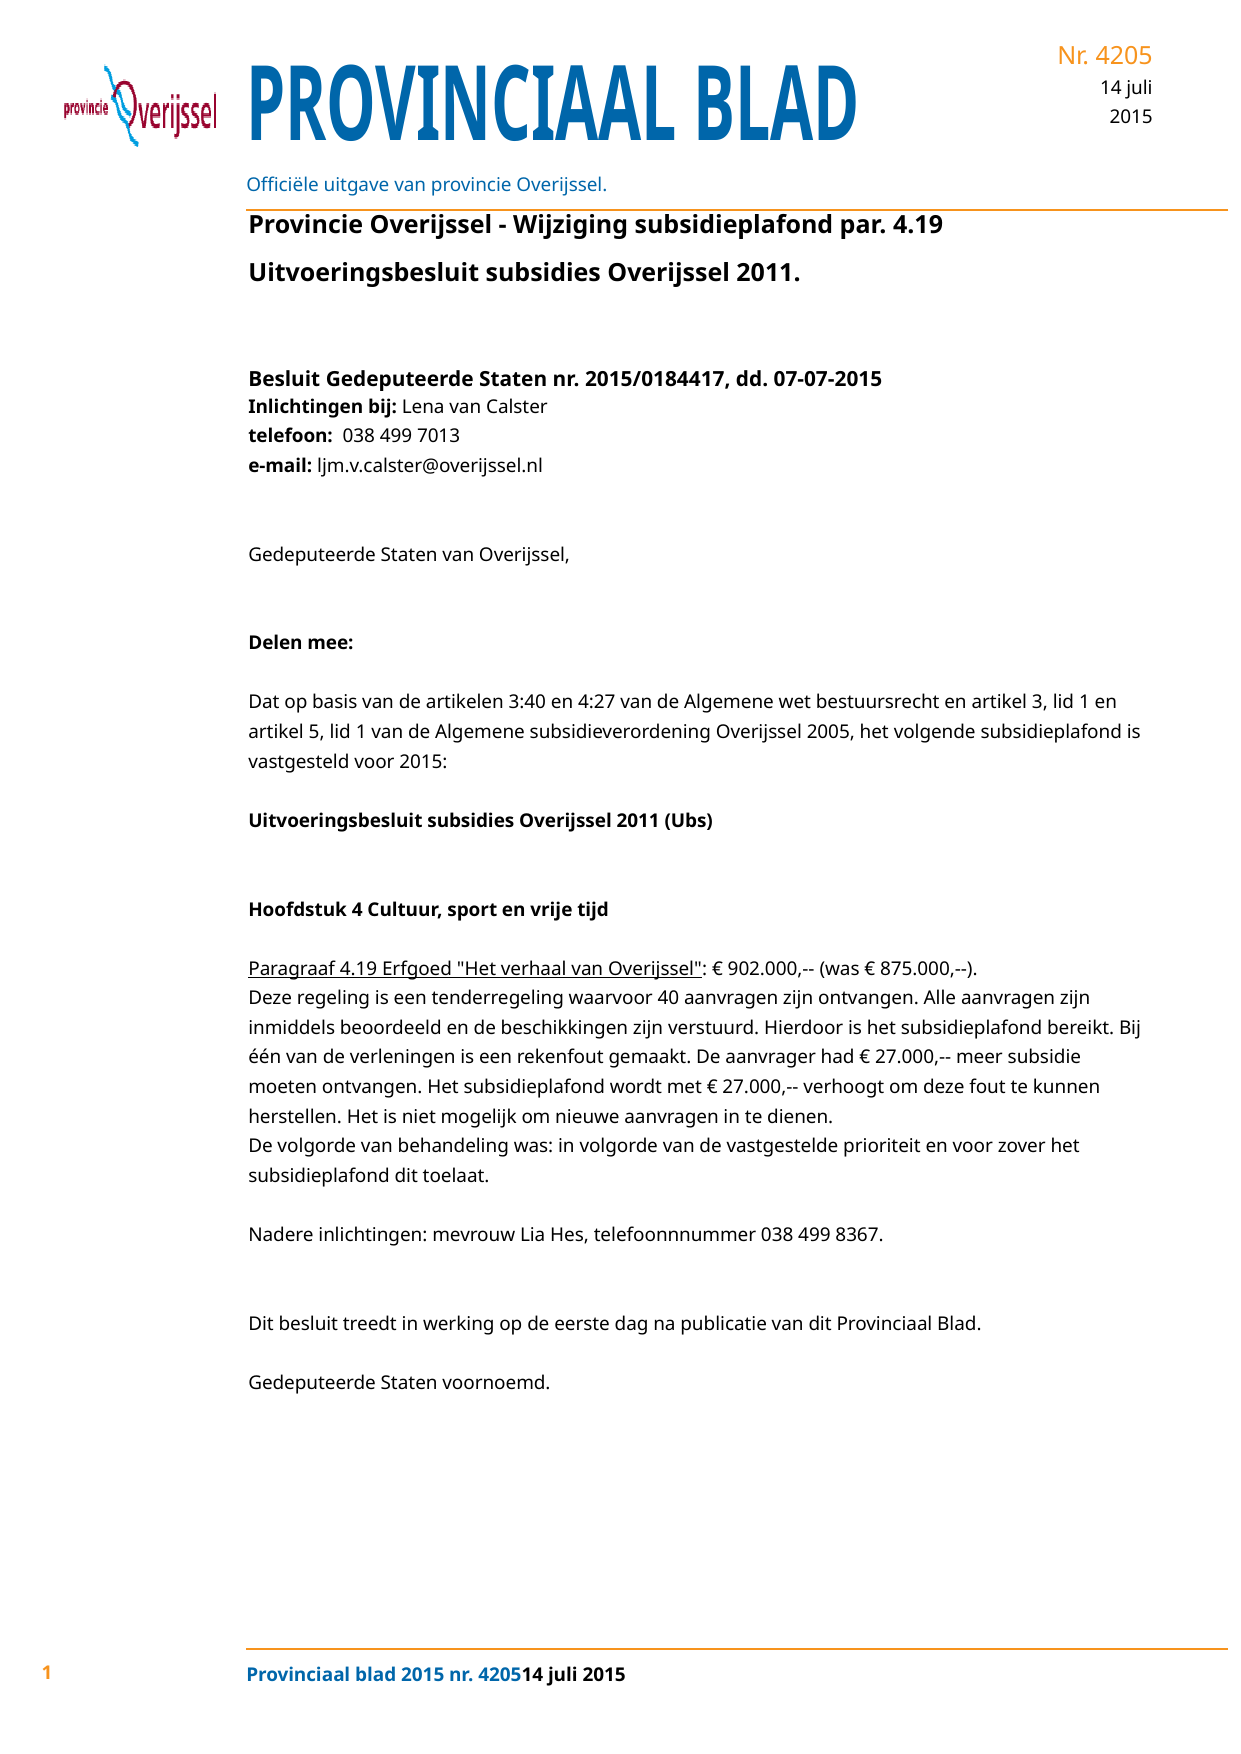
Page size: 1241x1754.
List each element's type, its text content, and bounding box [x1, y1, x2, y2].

text Deze regeling is een tenderregeling waarvoor 40 aanvragen zijn ontvangen. Alle aanvragen zijn inmiddels beoordeeld en de beschikkingen zijn verstuurd. Hierdoor is het subsidieplafond bereikt. Bij één van de verleningen is een rekenfout gemaakt. De aanvrager had € 27.000,-- meer subsidie moeten ontvangen. Het subsidieplafond wordt met € 27.000,-- verhoogt om deze fout te kunnen herstellen. Het is niet mogelijk om nieuwe aanvragen in te dienen. [248, 984, 1152, 1129]
text Besluit Gedeputeerde Staten nr. 2015/0184417, dd. 07-07-2015 [248, 364, 1152, 393]
text telefoon: 038 499 7013 [248, 422, 1152, 448]
text Dit besluit treedt in werking op de eerste dag na publicatie van dit Provinciaal Blad. [248, 1310, 1152, 1336]
text Gedeputeerde Staten van Overijssel, [248, 541, 1152, 567]
text Inlichtingen bij: Lena van Calster [248, 393, 1152, 419]
text De volgorde van behandeling was: in volgorde van de vastgestelde prioriteit en voor zover het subsidieplafond dit toelaat. [248, 1132, 1152, 1188]
text Hoofdstuk 4 Cultuur, sport en vrije tijd [248, 896, 1152, 922]
text Gedeputeerde Staten voornoemd. [248, 1369, 1152, 1395]
picture [41, 47, 231, 172]
text Nadere inlichtingen: mevrouw Lia Hes, telefoonnnummer 038 499 8367. [248, 1221, 1152, 1247]
text Provincie Overijssel - Wijziging subsidieplafond par. 4.19 Uitvoeringsbesluit subsidies Overijssel 2011. [248, 211, 1152, 288]
text Paragraaf 4.19 Erfgoed "Het verhaal van Overijssel": € 902.000,-- (was € 875.000,--). [248, 955, 1152, 981]
text e-mail: ljm.v.calster@overijssel.nl [248, 452, 1152, 478]
text Uitvoeringsbesluit subsidies Overijssel 2011 (Ubs) [248, 807, 1152, 833]
text Dat op basis van de artikelen 3:40 en 4:27 van de Algemene wet bestuursrecht en artikel 3, lid 1 en artikel 5, lid 1 van de Algemene subsidieverordening Overijssel 2005, het volgende subsidieplafond is vastgesteld voor 2015: [248, 689, 1152, 774]
text Delen mee: [248, 629, 1152, 655]
